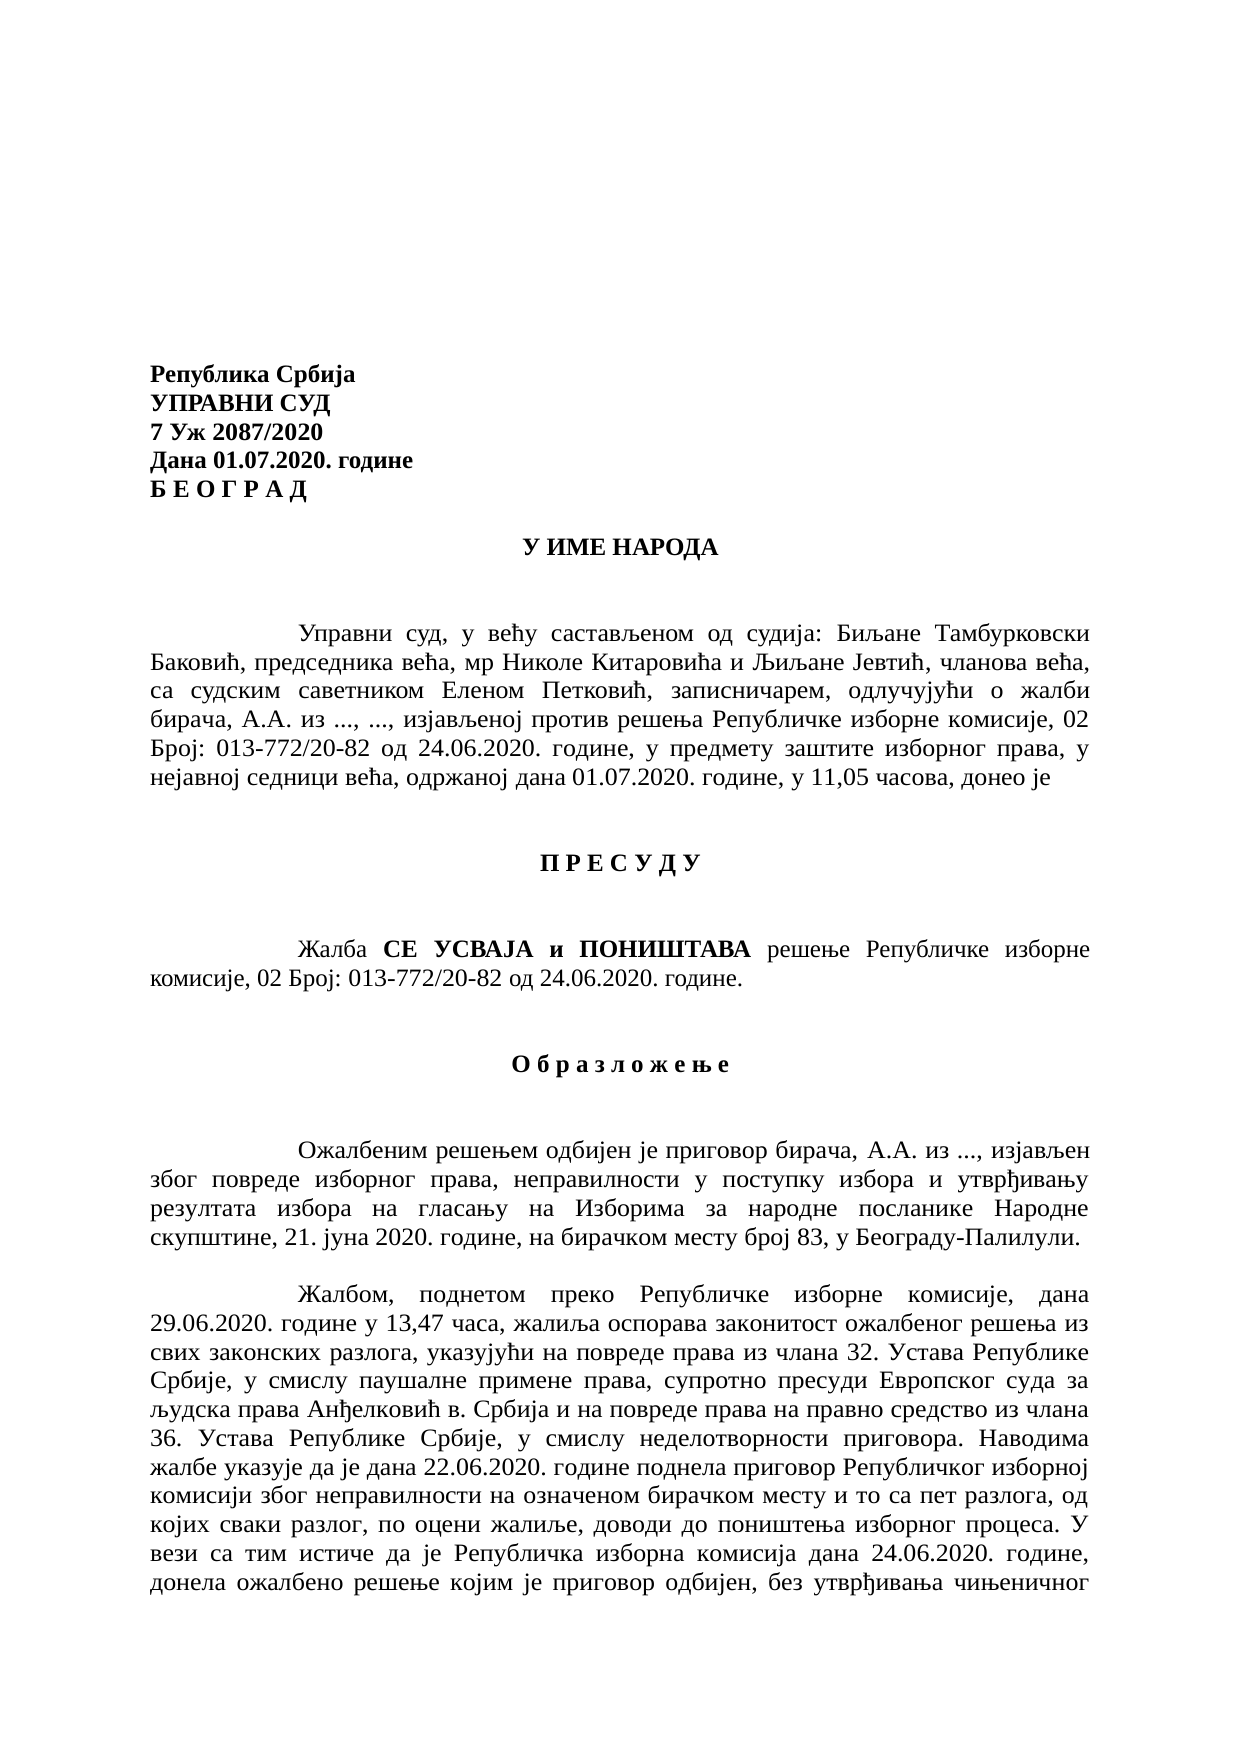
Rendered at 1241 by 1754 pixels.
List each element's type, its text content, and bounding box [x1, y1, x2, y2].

text У ИМЕ НАРОДА [150, 532, 1090, 560]
text Ожалбеним решењем одбијен је приговор бирача, А.А. из ..., изјављен због повреде изборног права, неправилности у поступку избора и утврђивању резултата избора на гласању на Изборима за народне посланике Народне скупштине, 21. јуна 2020. године, на бирачком месту број 83, у Београду-Палилули. [150, 1135, 1090, 1250]
text П Р Е С У Д У [150, 848, 1090, 877]
text Б Е О Г Р А Д [150, 474, 1090, 503]
text Жалба СЕ УСВАЈА и ПОНИШТАВА решење Републичке изборне комисије, 02 Број: 013-772/20-82 од 24.06.2020. године. [150, 934, 1090, 992]
text О б р а з л о ж е њ е [150, 1049, 1090, 1078]
text УПРАВНИ СУД [150, 388, 1090, 417]
text Жалбом, поднетом преко Републичке изборне комисије, дана 29.06.2020. године у 13,47 часа, жалиља оспорава законитост ожалбеног решења из свих законских разлога, указујући на повреде права из члана 32. Устава Републике Србије, у смислу паушалне примене права, супротно пресуди Европског суда за људска права Анђелковић в. Србија и на повреде права на правно средство из члана 36. Устава Републике Србије, у смислу неделотворности приговора. Наводима жалбе указује да је дана 22.06.2020. године поднела приговор Републичког изборној комисији због неправилности на означеном бирачком месту и то са пет разлога, од којих сваки разлог, по оцени жалиље, доводи до поништења изборног процеса. У вези са тим истиче да је Републичка изборна комисија дана 24.06.2020. године, донела ожалбено решење којим је приговор одбијен, без утврђивања чињеничног [150, 1279, 1090, 1595]
text Дана 01.07.2020. године [150, 445, 1090, 474]
text Република Србија [150, 148, 1090, 388]
text 7 Уж 2087/2020 [150, 417, 1090, 445]
text Управни суд, у већу састављеном од судија: Биљане Тамбурковски Баковић, председника већа, мр Николе Китаровића и Љиљане Јевтић, чланова већа, са судским саветником Еленом Петковић, записничарем, одлучујући о жалби бирача, А.А. из ..., ..., изјављеној против решења Републичке изборне комисије, 02 Број: 013-772/20-82 од 24.06.2020. године, у предмету заштите изборног права, у нејавној седници већа, одржаној дана 01.07.2020. године, у 11,05 часова, донео је [150, 618, 1090, 790]
